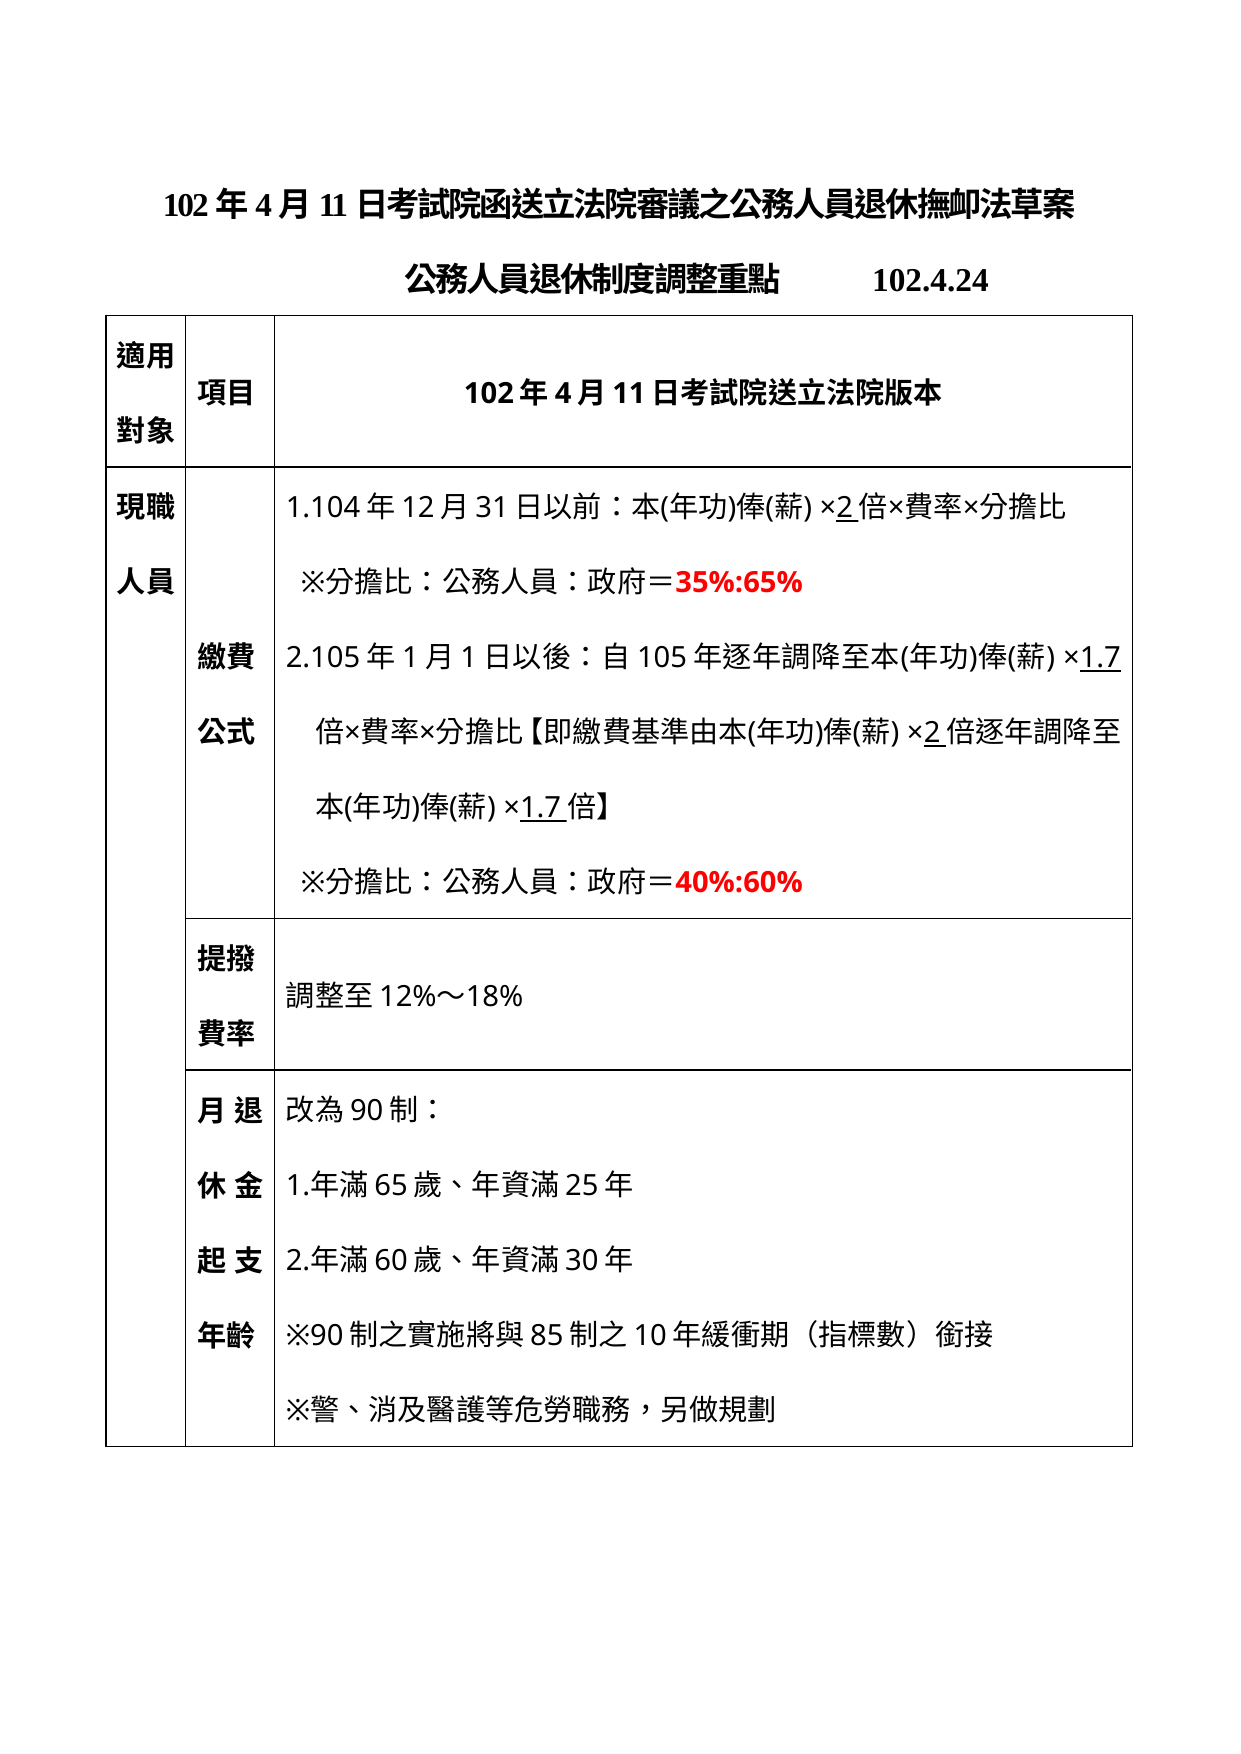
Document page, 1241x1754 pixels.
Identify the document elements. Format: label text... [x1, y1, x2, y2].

table_header 項目 [186, 316, 274, 466]
table_cell 1.104年12月31日以前：本(年功)俸(薪) ×2倍×費率×分擔比 ※分擔比：公務人員：政府＝35%:65% 2.105年1月1日以後：自105年逐年調降至本(年功)俸(薪) ×1.7倍×費率×分擔比【即繳費基準由本(年功)俸(薪) ×2倍逐年調降至本(年功)俸(薪) ×1.7倍】 ※分擔比：公務人員：政府＝40%:60% [275, 466, 1132, 918]
table_cell 調整至12%～18% [275, 918, 1132, 1069]
text 102年4月11日考試院函送立法院審議之公務人員退休撫卹法草案 [112, 164, 1128, 239]
table_header 適用對象 [107, 316, 185, 466]
text 公務人員退休制度調整重點 102.4.24 [112, 239, 1128, 314]
table_cell 現職人員 [107, 468, 185, 1446]
table_cell 改為90制： 1.年滿65歲、年資滿25年 2.年滿60歲、年資滿30年 ※90制之實施將與85制之10年緩衝期（指標數）銜接 ※警、消及醫護等危勞職務，另做規劃 [275, 1069, 1132, 1446]
table_cell 繳費 公式 [186, 468, 274, 918]
table_cell 提撥 費率 [186, 919, 274, 1069]
table_cell 月退休金起支年齡 [186, 1071, 274, 1446]
table_header 102年4月11日考試院送立法院版本 [275, 316, 1132, 466]
